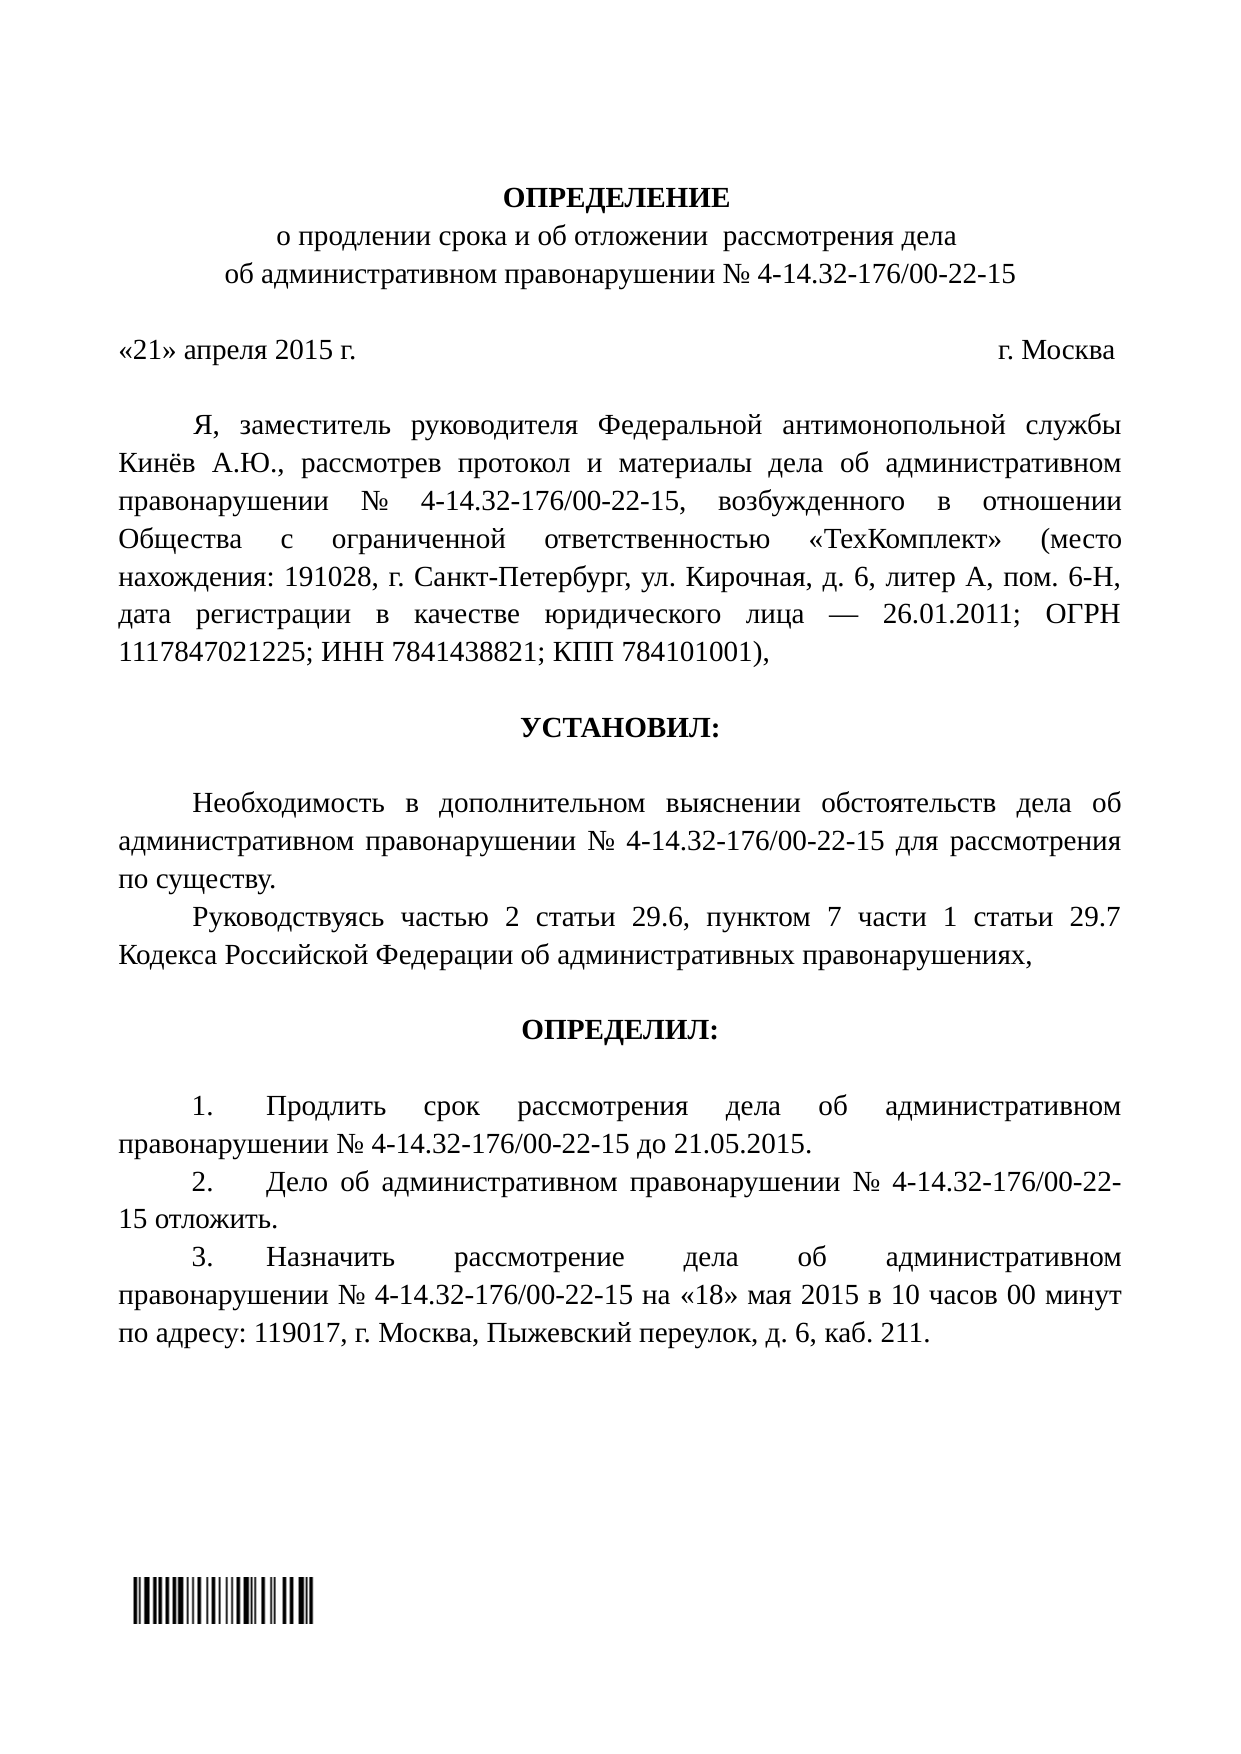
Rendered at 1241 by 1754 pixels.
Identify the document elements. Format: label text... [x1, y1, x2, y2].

text «21» апреля 2015 г. г. Москва [118, 328, 1122, 365]
list Назначить рассмотрение дела об административном правонарушении № 4-14.32-176/00-22-15 на «18» мая 2015 в 10 часов 00 минут по адресу: 119017, г. Москва, Пыжевский переулок, д. 6, каб. 211. [118, 1235, 1122, 1348]
list Продлить срок рассмотрения дела об административном правонарушении № 4-14.32-176/00-22-15 до 21.05.2015. [118, 1084, 1122, 1159]
text Руководствуясь частью 2 статьи 29.6, пунктом 7 части 1 статьи 29.7 Кодекса Российской Федерации об административных правонарушениях, [118, 895, 1122, 970]
text о продлении срока и об отложении рассмотрения дела [118, 214, 1122, 252]
text Необходимость в дополнительном выяснении обстоятельств дела об административном правонарушении № 4-14.32-176/00-22-15 для рассмотрения по существу. [118, 781, 1122, 895]
text ОПРЕДЕЛЕНИЕ [118, 176, 1122, 214]
text об административном правонарушении № 4-14.32-176/00-22-15 [118, 252, 1122, 290]
text Я, заместитель руководителя Федеральной антимонопольной службы Кинёв А.Ю., рассмотрев протокол и материалы дела об административном правонарушении № 4-14.32-176/00-22-15, возбужденного в отношении Общества с ограниченной ответственностью «ТехКомплект» (место нахождения: 191028, г. Санкт-Петербург, ул. Кирочная, д. 6, литер А, пом. 6-Н, дата регистрации в качестве юридического лица — 26.01.2011; ОГРН 1117847021225; ИНН 7841438821; КПП 784101001), [118, 403, 1122, 668]
picture [118, 1577, 331, 1624]
text УСТАНОВИЛ: [118, 706, 1122, 743]
list Дело об административном правонарушении № 4-14.32-176/00-22-15 отложить. [118, 1159, 1122, 1235]
text ОПРЕДЕЛИЛ: [118, 1008, 1122, 1046]
